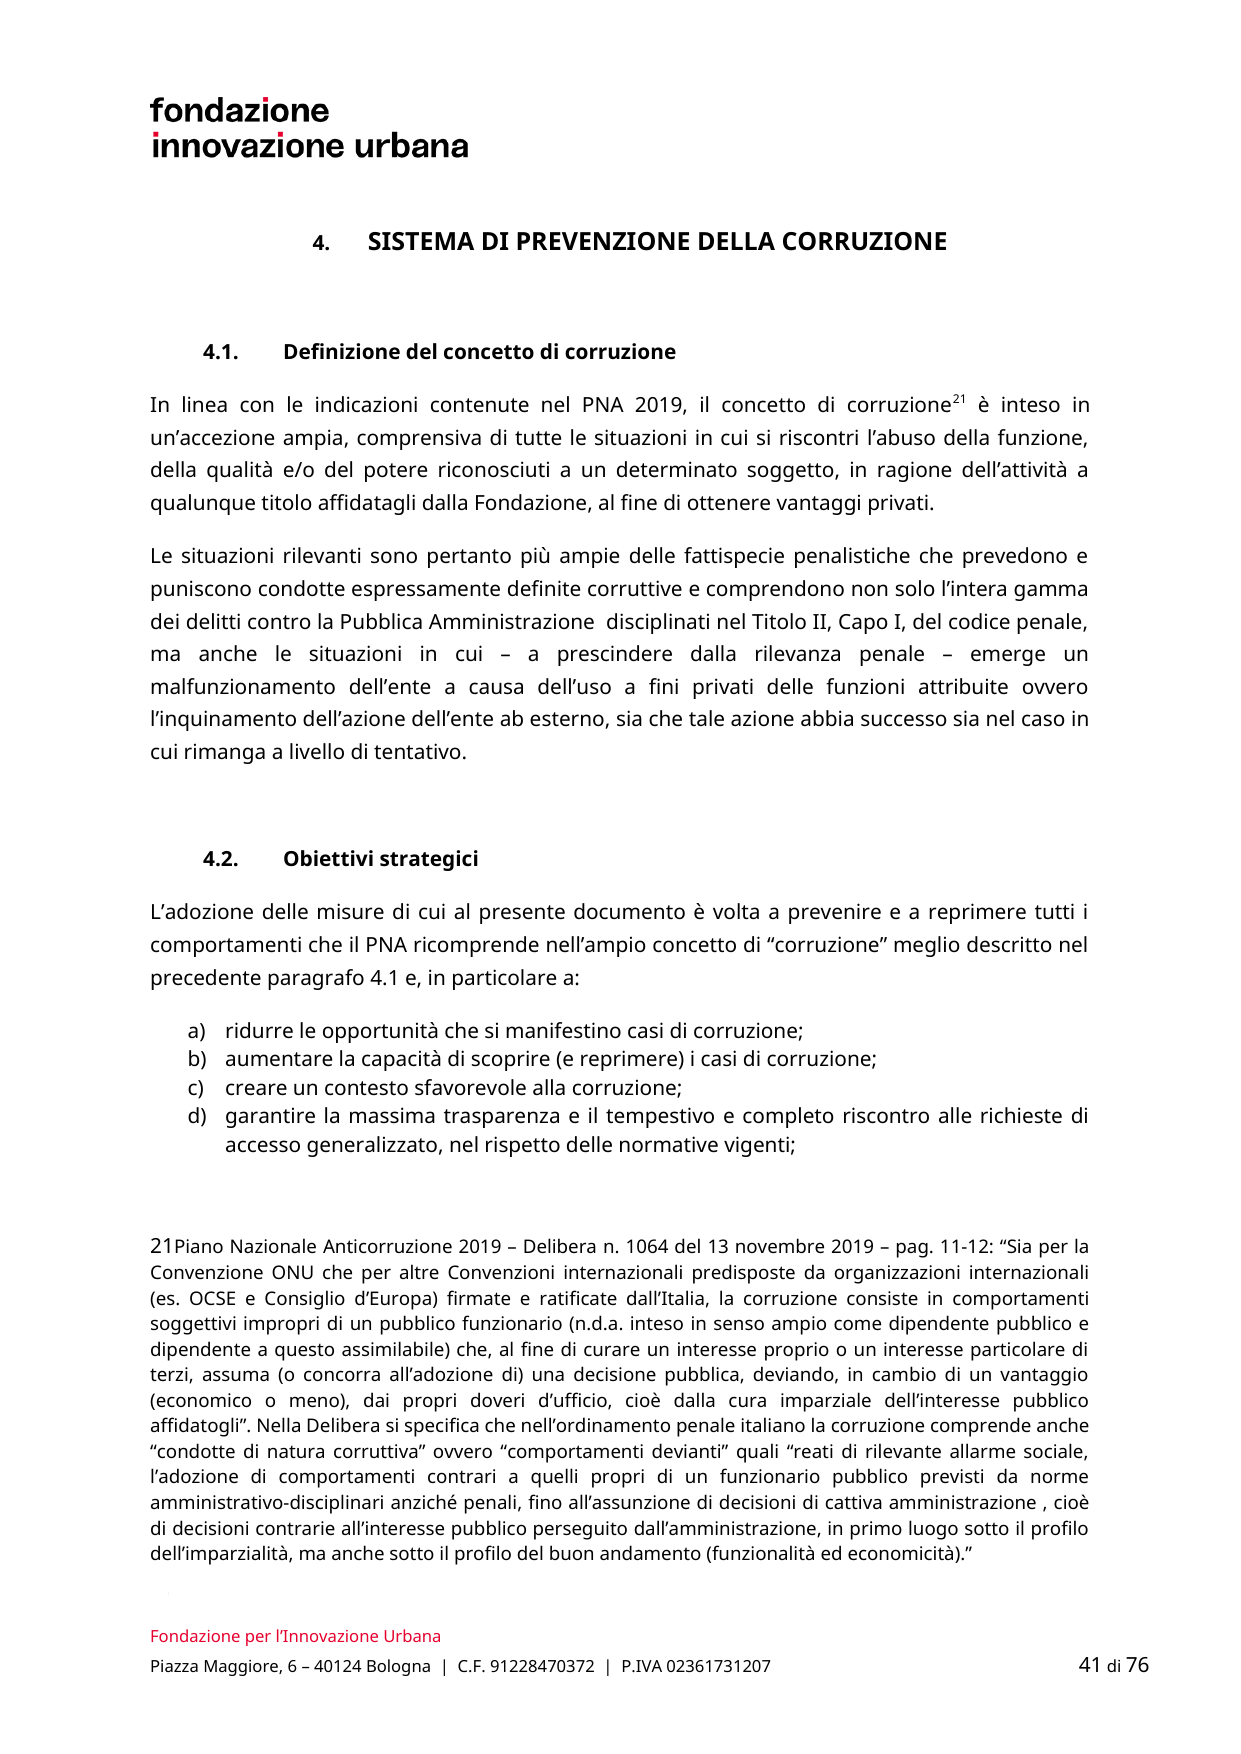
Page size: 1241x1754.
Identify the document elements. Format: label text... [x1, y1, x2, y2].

text In linea con le indicazioni contenute nel PNA 2019, il concetto di corruzione è inteso in un’accezione ampia, comprensiva di tutte le situazioni in cui si riscontri l’abuso della funzione, della qualità e/o del potere riconosciuti a un determinato soggetto, in ragione dell’attività a qualunque titolo affidatagli dalla Fondazione, al fine di ottenere vantaggi privati. [150, 390, 1090, 517]
subtitle Definizione del concetto di corruzione [238, 337, 1090, 365]
list creare un contesto sfavorevole alla corruzione; [187, 1073, 1090, 1101]
text Piano Nazionale Anticorruzione 2019 – Delibera n. 1064 del 13 novembre 2019 – pag. 11-12: “Sia per la Convenzione ONU che per altre Convenzioni internazionali predisposte da organizzazioni internazionali (es. OCSE e Consiglio d’Europa) firmate e ratificate dall’Italia, la corruzione consiste in comportamenti soggettivi impropri di un pubblico funzionario (n.d.a. inteso in senso ampio come dipendente pubblico e dipendente a questo assimilabile) che, al fine di curare un interesse proprio o un interesse particolare di terzi, assuma (o concorra all’adozione di) una decisione pubblica, deviando, in cambio di un vantaggio (economico o meno), dai propri doveri d’ufficio, cioè dalla cura imparziale dell’interesse pubblico affidatogli”. Nella Delibera si specifica che nell’ordinamento penale italiano la corruzione comprende anche “condotte di natura corruttiva” ovvero “comportamenti devianti” quali “reati di rilevante allarme sociale, l’adozione di comportamenti contrari a quelli propri di un funzionario pubblico previsti da norme amministrativo-disciplinari anziché penali, fino all’assunzione di decisioni di cattiva amministrazione , cioè di decisioni contrarie all’interesse pubblico perseguito dall’amministrazione, in primo luogo sotto il profilo dell’imparzialità, ma anche sotto il profilo del buon andamento (funzionalità ed economicità).” [150, 1231, 1090, 1566]
subtitle Obiettivi strategici [238, 844, 1090, 872]
text Le situazioni rilevanti sono pertanto più ampie delle fattispecie penalistiche che prevedono e puniscono condotte espressamente definite corruttive e comprendono non solo l’intera gamma dei delitti contro la Pubblica Amministrazione disciplinati nel Titolo II, Capo I, del codice penale, ma anche le situazioni in cui – a prescindere dalla rilevanza penale – emerge un malfunzionamento dell’ente a causa dell’uso a fini privati delle funzioni attribuite ovvero l’inquinamento dell’azione dell’ente ab esterno, sia che tale azione abbia successo sia nel caso in cui rimanga a livello di tentativo. [150, 542, 1090, 766]
text L’adozione delle misure di cui al presente documento è volta a prevenire e a reprimere tutti i comportamenti che il PNA ricomprende nell’ampio concetto di “corruzione” meglio descritto nel precedente paragrafo 4.1 e, in particolare a: [150, 897, 1090, 991]
list ridurre le opportunità che si manifestino casi di corruzione; [187, 1016, 1090, 1044]
picture [150, 75, 1083, 175]
list aumentare la capacità di scoprire (e reprimere) i casi di corruzione; [187, 1044, 1090, 1073]
subtitle SISTEMA DI PREVENZIONE DELLA CORRUZIONE [187, 223, 1090, 257]
list garantire la massima trasparenza e il tempestivo e completo riscontro alle richieste di accesso generalizzato, nel rispetto delle normative vigenti; [187, 1101, 1090, 1158]
